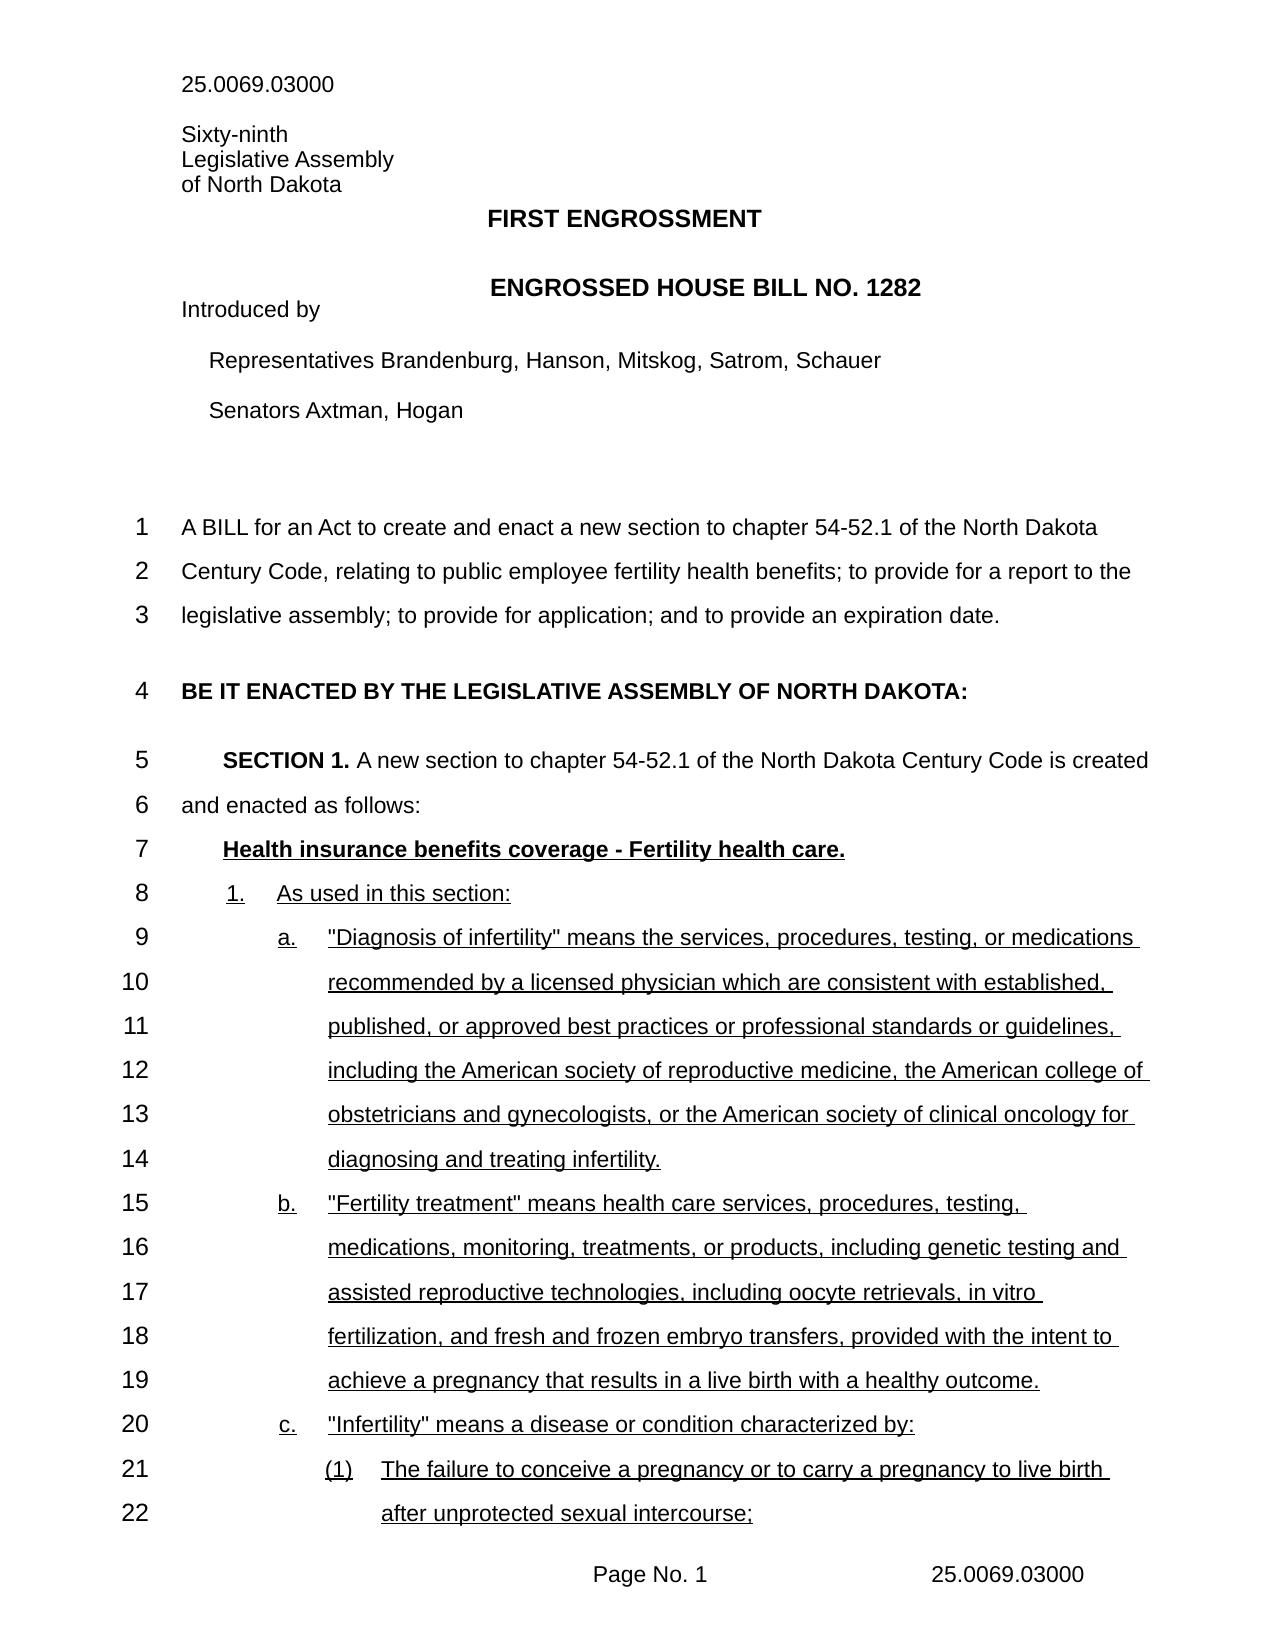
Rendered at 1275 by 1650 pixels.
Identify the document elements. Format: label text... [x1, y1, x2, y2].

text Introduced by [181, 298, 1154, 323]
title FIRST ENGROSSMENT [487, 206, 762, 233]
title ENGROSSED House BILL NO. 1282 [490, 272, 921, 301]
text Sixty-ninth [181, 123, 1154, 148]
text (1) The failure to conceive a pregnancy or to carry a pregnancy to live birth after unprotected sexual intercourse; [181, 1442, 1154, 1530]
text SECTION 1. A new section to chapter 54‑52.1 of the North Dakota Century Code is created and enacted as follows: [181, 733, 1154, 822]
text 25.0069.03000 [181, 73, 1154, 98]
subtitle Health insurance benefits coverage ‑ Fertility health care. [181, 822, 1154, 866]
title A BILL for an Act to create and enact a new section to chapter 54-52.1 of the North Dakota Century Code, relating to public employee fertility health benefits; to provide for a report to the legislative assembly; to provide for application; and to provide an expiration date. [181, 500, 1154, 633]
text Legislative Assembly [181, 148, 1154, 173]
text b. "Fertility treatment" means health care services, procedures, testing, medications, monitoring, treatments, or products, including genetic testing and assisted reproductive technologies, including oocyte retrievals, in vitro fertilization, and fresh and frozen embryo transfers, provided with the intent to achieve a pregnancy that results in a live birth with a healthy outcome. [181, 1176, 1154, 1397]
text Senators Axtman, Hogan [208, 400, 1154, 423]
text BE IT ENACTED BY THE LEGISLATIVE ASSEMBLY OF NORTH DAKOTA: [181, 664, 1154, 708]
text c. "Infertility" means a disease or condition characterized by: [181, 1397, 1154, 1442]
text of North Dakota [181, 173, 1154, 198]
text 1. As used in this section: [181, 866, 1154, 910]
text a. "Diagnosis of infertility" means the services, procedures, testing, or medications recommended by a licensed physician which are consistent with established, published, or approved best practices or professional standards or guidelines, including the American society of reproductive medicine, the American college of obstetricians and gynecologists, or the American society of clinical oncology for diagnosing and treating infertility. [181, 910, 1154, 1176]
text Representatives Brandenburg, Hanson, Mitskog, Satrom, Schauer [208, 350, 1154, 373]
